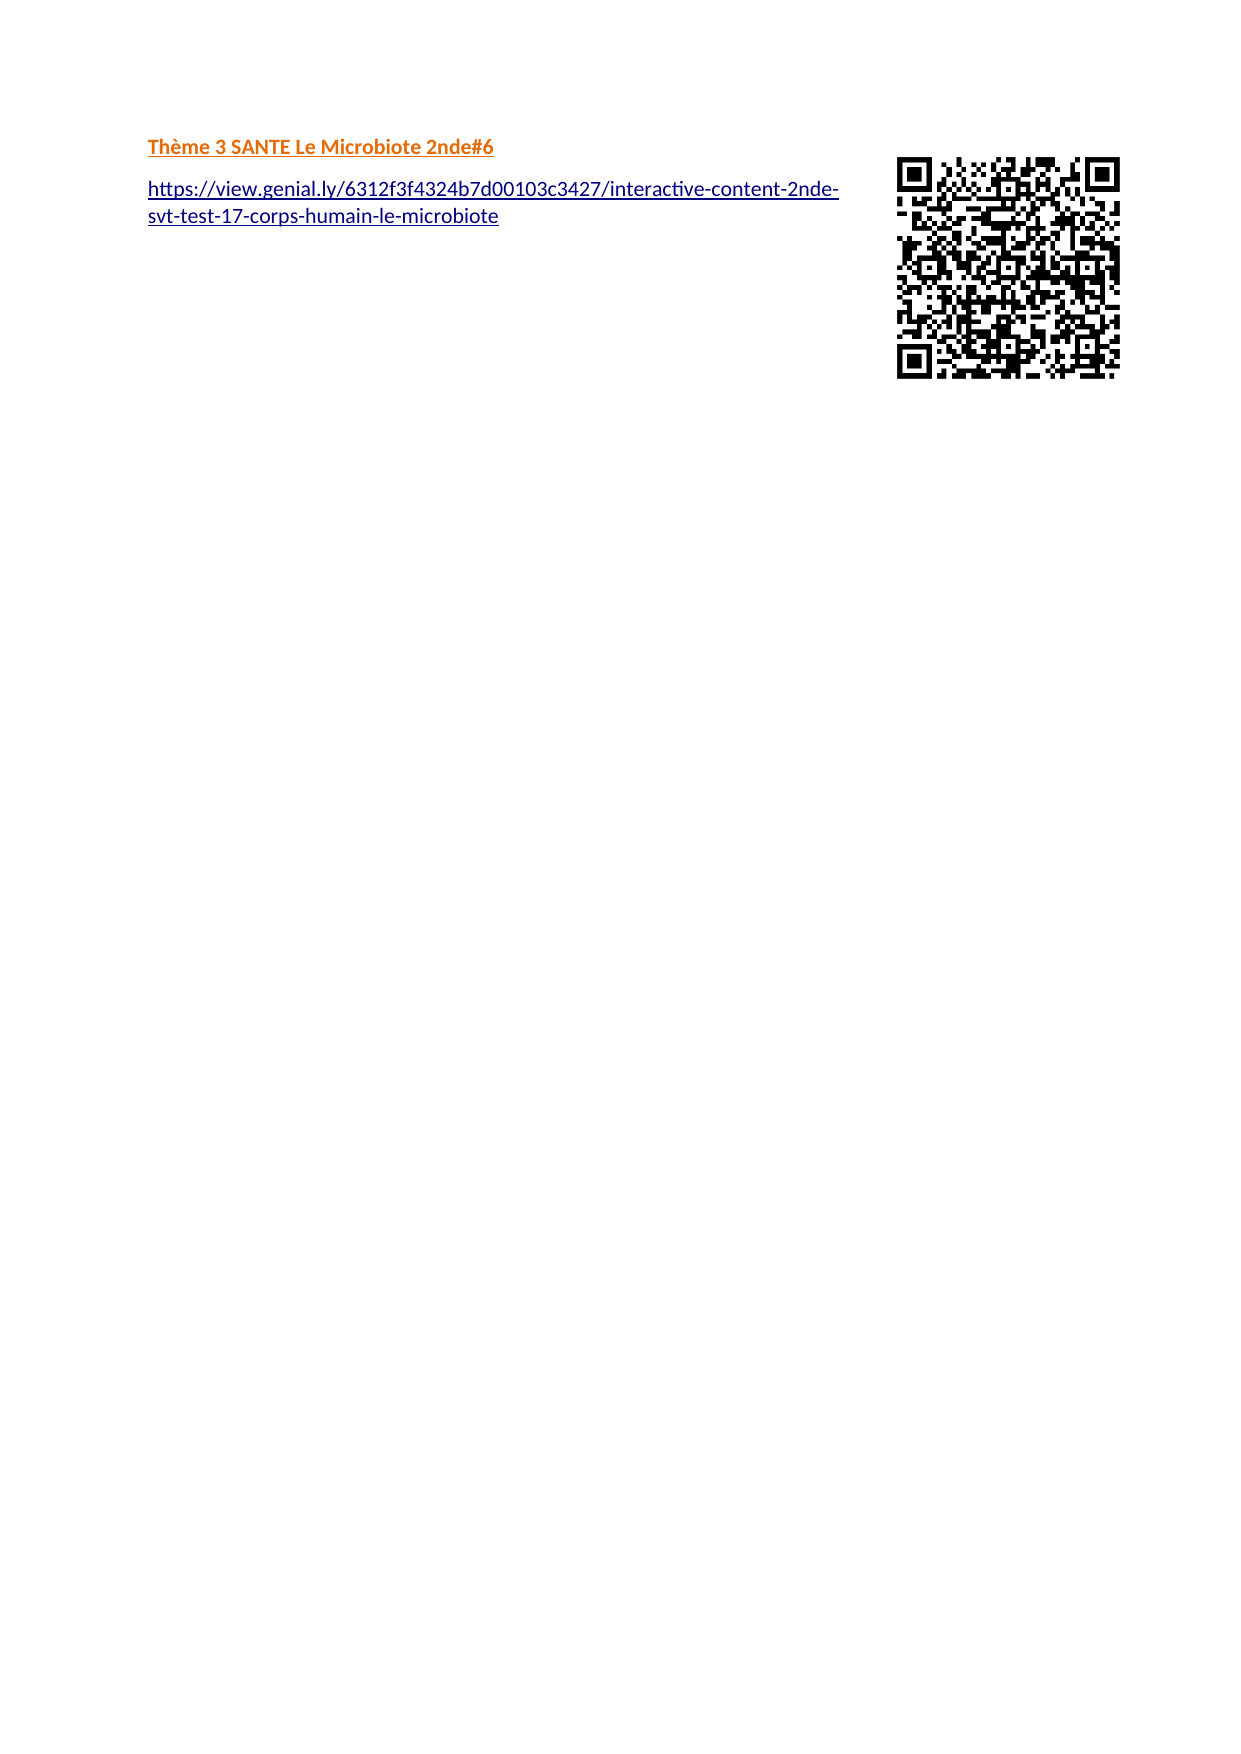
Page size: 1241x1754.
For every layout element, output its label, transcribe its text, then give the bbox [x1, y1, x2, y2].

text https://view.genial.ly/6312f3f4324b7d00103c3427/interactive-content-2nde-svt-test-17-corps-humain-le-microbiote [148, 175, 842, 229]
text Thème 3 SANTE Le Microbiote 2nde#6 [148, 133, 842, 160]
